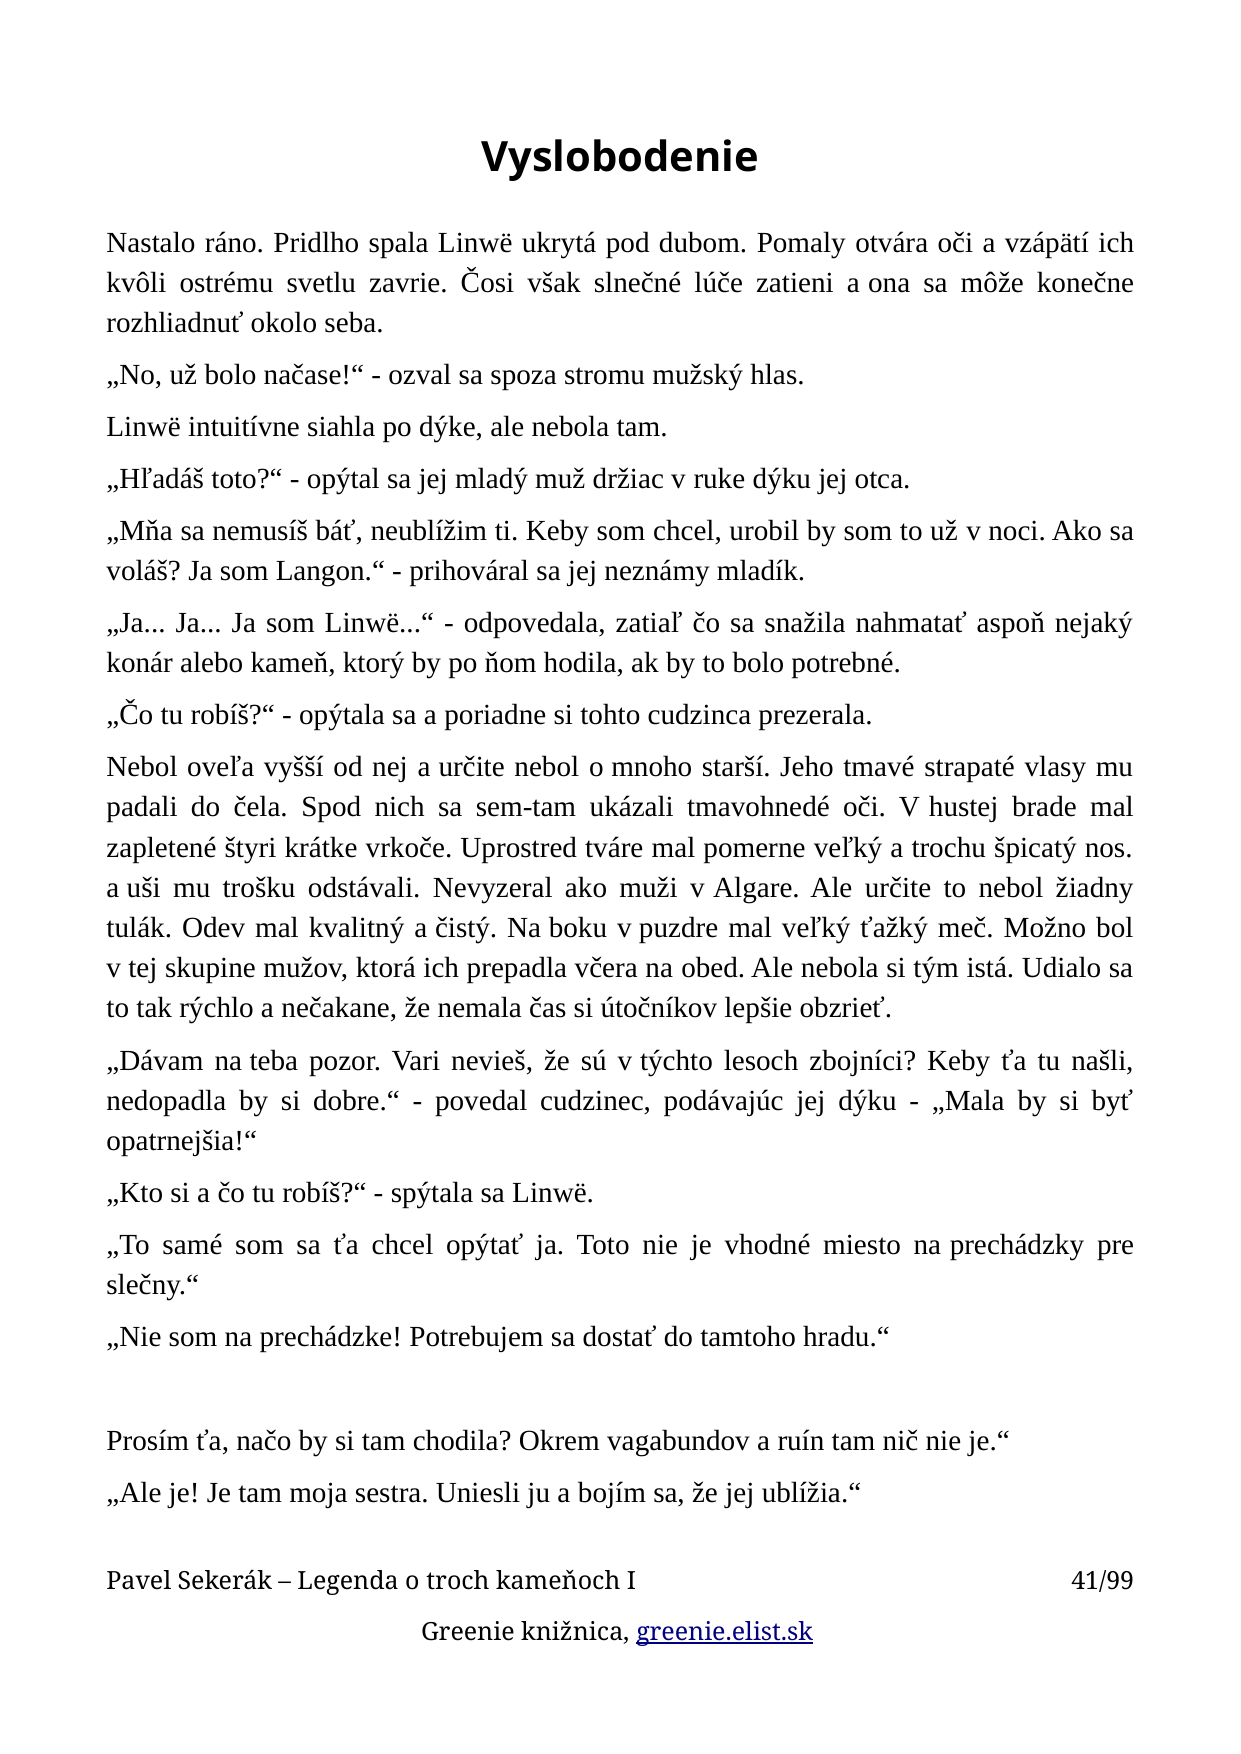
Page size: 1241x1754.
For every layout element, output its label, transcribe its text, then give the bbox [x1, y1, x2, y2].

text „No, už bolo načase!“ - ozval sa spoza stromu mužský hlas. [106, 357, 1134, 391]
text „Hľadáš toto?“ - opýtal sa jej mladý muž držiac v ruke dýku jej otca. [106, 461, 1134, 494]
text „Kto si a čo tu robíš?“ - spýtala sa Linwë. [106, 1175, 1134, 1208]
text „Ale je! Je tam moja sestra. Uniesli ju a bojím sa, že jej ublížia.“ [106, 1475, 1134, 1509]
subtitle Vyslobodenie [106, 127, 1134, 184]
text Nastalo ráno. Pridlho spala Linwë ukrytá pod dubom. Pomaly otvára oči a vzápätí ich kvôli ostrému svetlu zavrie. Čosi však slnečné lúče zatieni a ona sa môže konečne rozhliadnuť okolo seba. [106, 225, 1134, 339]
text Prosím ťa, načo by si tam chodila? Okrem vagabundov a ruín tam nič nie je.“ [106, 1423, 1134, 1457]
text „Nie som na prechádzke! Potrebujem sa dostať do tamtoho hradu.“ [106, 1319, 1134, 1353]
text „Mňa sa nemusíš báť, neublížim ti. Keby som chcel, urobil by som to už v noci. Ako sa voláš? Ja som Langon.“ - prihováral sa jej neznámy mladík. [106, 513, 1134, 587]
text „To samé som sa ťa chcel opýtať ja. Toto nie je vhodné miesto na prechádzky pre slečny.“ [106, 1227, 1134, 1301]
text Linwë intuitívne siahla po dýke, ale nebola tam. [106, 409, 1134, 443]
text „Čo tu robíš?“ - opýtala sa a poriadne si tohto cudzinca prezerala. [106, 697, 1134, 731]
text Nebol oveľa vyšší od nej a určite nebol o mnoho starší. Jeho tmavé strapaté vlasy mu padali do čela. Spod nich sa sem-tam ukázali tmavohnedé oči. V hustej brade mal zapletené štyri krátke vrkoče. Uprostred tváre mal pomerne veľký a trochu špicatý nos. a uši mu trošku odstávali. Nevyzeral ako muži v Algare. Ale určite to nebol žiadny tulák. Odev mal kvalitný a čistý. Na boku v puzdre mal veľký ťažký meč. Možno bol v tej skupine mužov, ktorá ich prepadla včera na obed. Ale nebola si tým istá. Udialo sa to tak rýchlo a nečakane, že nemala čas si útočníkov lepšie obzrieť. [106, 749, 1134, 1024]
text „Dávam na teba pozor. Vari nevieš, že sú v týchto lesoch zbojníci? Keby ťa tu našli, nedopadla by si dobre.“ - povedal cudzinec, podávajúc jej dýku - „Mala by si byť opatrnejšia!“ [106, 1043, 1134, 1157]
text „Ja... Ja... Ja som Linwë...“ - odpovedala, zatiaľ čo sa snažila nahmatať aspoň nejaký konár alebo kameň, ktorý by po ňom hodila, ak by to bolo potrebné. [106, 605, 1134, 679]
